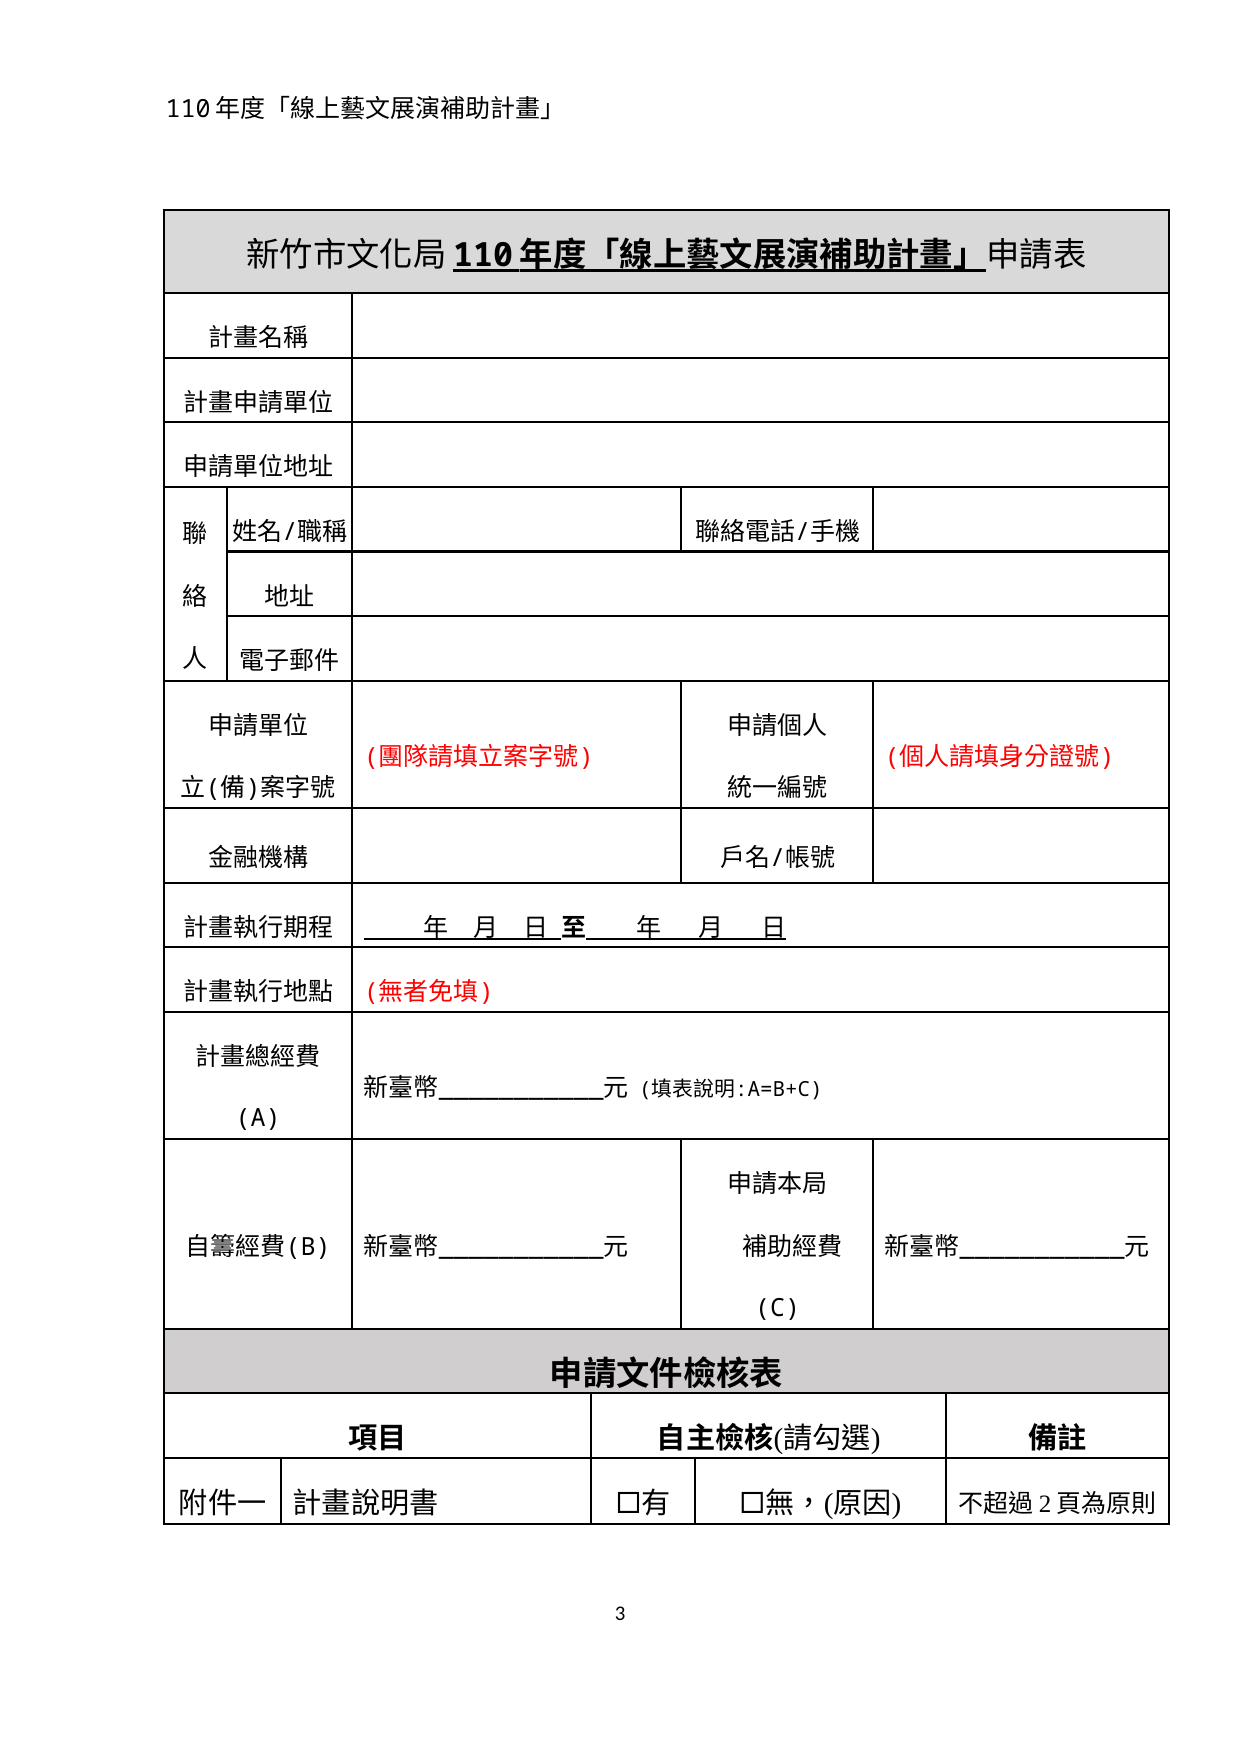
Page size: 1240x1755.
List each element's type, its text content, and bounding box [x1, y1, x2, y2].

table_cell 地址 [228, 553, 351, 615]
table_cell 計畫執行期程 [165, 884, 351, 946]
table_cell 自籌經費(B) [165, 1140, 351, 1327]
table_cell [353, 423, 1168, 486]
table_cell [874, 809, 1168, 882]
table_cell 申請文件檢核表 [165, 1330, 1168, 1392]
table_cell 無，(原因) [696, 1459, 945, 1523]
table_cell 戶名/帳號 [682, 809, 872, 882]
table_cell 計畫名稱 [165, 294, 351, 357]
table_cell (團隊請填立案字號) [353, 682, 680, 807]
table_cell [353, 294, 1168, 357]
table_cell 計畫執行地點 [165, 948, 351, 1011]
table_cell 申請單位地址 [165, 423, 351, 486]
table_cell 計畫申請單位 [165, 359, 351, 421]
table_cell 申請本局 補助經費(C) [682, 1140, 872, 1327]
table_cell (個人請填身分證號) [874, 682, 1168, 807]
table_cell 不超過2頁為原則 [947, 1459, 1168, 1523]
table_cell [353, 359, 1168, 421]
table_cell 新臺幣___________元 [874, 1140, 1168, 1327]
table_cell 自主檢核(請勾選) [592, 1394, 945, 1457]
table_cell 電子郵件 [228, 617, 351, 679]
table_cell [874, 488, 1168, 550]
table_cell 有 [592, 1459, 694, 1523]
table_cell 附件一 [165, 1459, 280, 1523]
table_cell [353, 809, 680, 882]
table_cell 聯絡人 [165, 488, 226, 679]
table_cell 申請個人 統一編號 [682, 682, 872, 807]
table_cell 新臺幣___________元 [353, 1140, 680, 1327]
table_cell 計畫說明書 [282, 1459, 590, 1523]
table_cell 金融機構 [165, 809, 351, 882]
table_cell [353, 617, 1168, 679]
table_cell 聯絡電話/手機 [682, 488, 872, 550]
table_cell [353, 553, 1168, 615]
table_header 新竹市文化局110年度「線上藝文展演補助計畫」申請表 [165, 211, 1168, 292]
table_cell (無者免填) [353, 948, 1168, 1011]
table_cell 申請單位 立(備)案字號 [165, 682, 351, 807]
table_cell 年 月 日 至 年 月 日 [353, 884, 1168, 946]
table_cell 備註 [947, 1394, 1168, 1457]
table_cell 新臺幣___________元 (填表說明:A=B+C) [353, 1013, 1168, 1138]
table_cell 姓名/職稱 [228, 488, 351, 550]
table_cell [353, 488, 680, 550]
table_cell 計畫總經費(A) [165, 1013, 351, 1138]
table_cell 項目 [165, 1394, 590, 1457]
